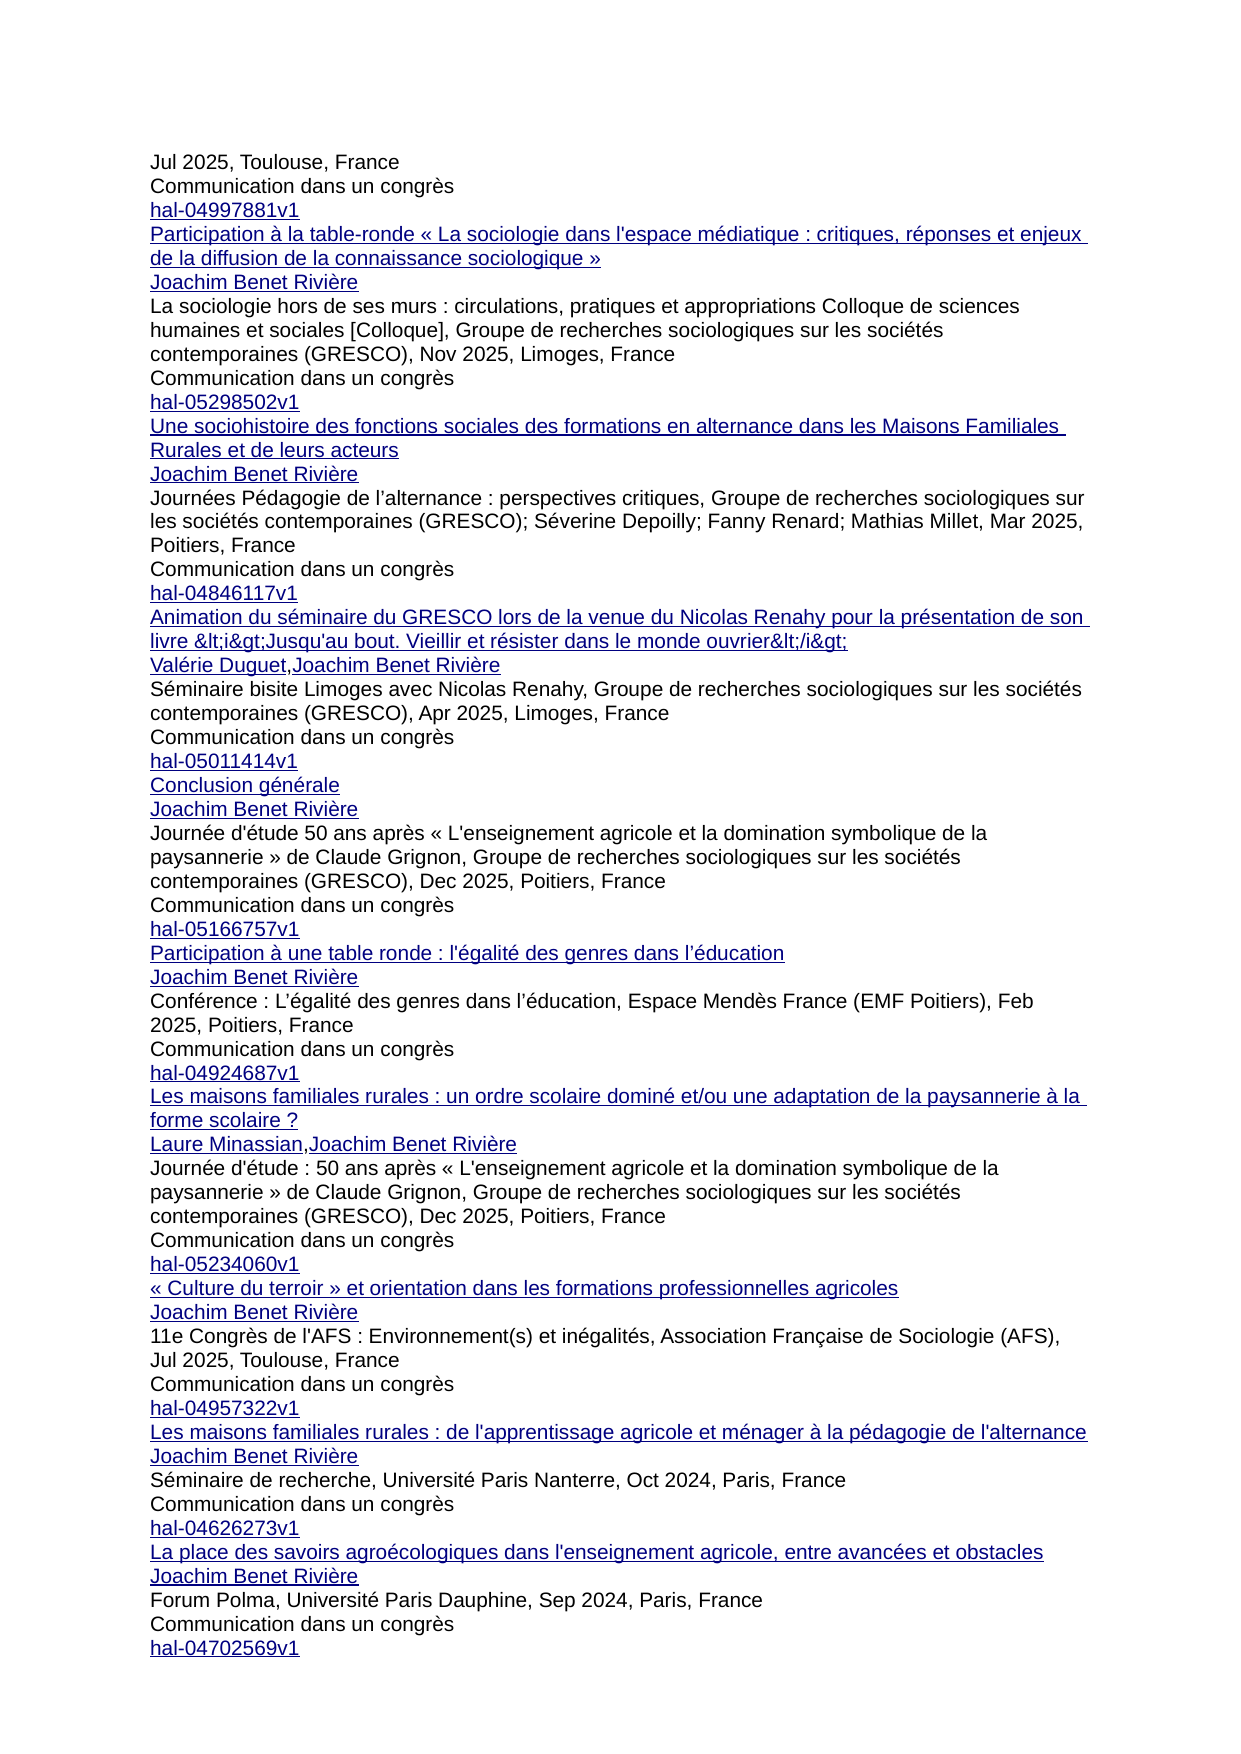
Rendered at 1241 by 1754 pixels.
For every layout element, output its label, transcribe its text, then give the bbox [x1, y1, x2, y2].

table_cell La place des savoirs agroécologiques dans l'enseignement agricole, entre avancées et obstacles Joachim Benet Rivière Forum Polma, Université Paris Dauphine, Sep 2024, Paris, France Communication dans un congrès hal-04702569v1 [150, 1540, 1090, 1659]
table_cell Les maisons familiales rurales : de l'apprentissage agricole et ménager à la pédagogie de l'alternance Joachim Benet Rivière Séminaire de recherche, Université Paris Nanterre, Oct 2024, Paris, France Communication dans un congrès hal-04626273v1 [150, 1420, 1090, 1539]
table_cell Les maisons familiales rurales : un ordre scolaire dominé et/ou une adaptation de la paysannerie à la forme scolaire ? Laure Minassian,Joachim Benet Rivière Journée d'étude : 50 ans après « L'enseignement agricole et la domination symbolique de la paysannerie » de Claude Grignon, Groupe de recherches sociologiques sur les sociétés contemporaines (GRESCO), Dec 2025, Poitiers, France Communication dans un congrès hal-05234060v1 [150, 1084, 1090, 1276]
table_cell Jul 2025, Toulouse, France Communication dans un congrès hal-04997881v1 [150, 150, 1090, 222]
table_cell Participation à la table-ronde « La sociologie dans l'espace médiatique : critiques, réponses et enjeux de la diffusion de la connaissance sociologique » Joachim Benet Rivière La sociologie hors de ses murs : circulations, pratiques et appropriations Colloque de sciences humaines et sociales [Colloque], Groupe de recherches sociologiques sur les sociétés contemporaines (GRESCO), Nov 2025, Limoges, France Communication dans un congrès hal-05298502v1 [150, 222, 1090, 413]
table_cell livre &lt;i&gt;Jusqu'au bout. Vieillir et résister dans le monde ouvrier&lt;/i&gt; Valérie Duguet,Joachim Benet Rivière Séminaire bisite Limoges avec Nicolas Renahy, Groupe de recherches sociologiques sur les sociétés contemporaines (GRESCO), Apr 2025, Limoges, France Communication dans un congrès hal-05011414v1 [150, 627, 1090, 773]
table_cell « Culture du terroir » et orientation dans les formations professionnelles agricoles Joachim Benet Rivière 11e Congrès de l'AFS : Environnement(s) et inégalités, Association Française de Sociologie (AFS), Jul 2025, Toulouse, France Communication dans un congrès hal-04957322v1 [150, 1276, 1090, 1420]
table_cell Animation du séminaire du GRESCO lors de la venue du Nicolas Renahy pour la présentation de son [150, 605, 1090, 626]
table_cell Une sociohistoire des fonctions sociales des formations en alternance dans les Maisons Familiales Rurales et de leurs acteurs Joachim Benet Rivière Journées Pédagogie de l’alternance : perspectives critiques, Groupe de recherches sociologiques sur les sociétés contemporaines (GRESCO); Séverine Depoilly; Fanny Renard; Mathias Millet, Mar 2025, Poitiers, France Communication dans un congrès hal-04846117v1 [150, 414, 1090, 605]
table_cell Conclusion générale Joachim Benet Rivière Journée d'étude 50 ans après « L'enseignement agricole et la domination symbolique de la paysannerie » de Claude Grignon, Groupe de recherches sociologiques sur les sociétés contemporaines (GRESCO), Dec 2025, Poitiers, France Communication dans un congrès hal-05166757v1 [150, 773, 1090, 941]
table_cell Participation à une table ronde : l'égalité des genres dans l’éducation Joachim Benet Rivière Conférence : L’égalité des genres dans l’éducation, Espace Mendès France (EMF Poitiers), Feb 2025, Poitiers, France Communication dans un congrès hal-04924687v1 [150, 941, 1090, 1084]
